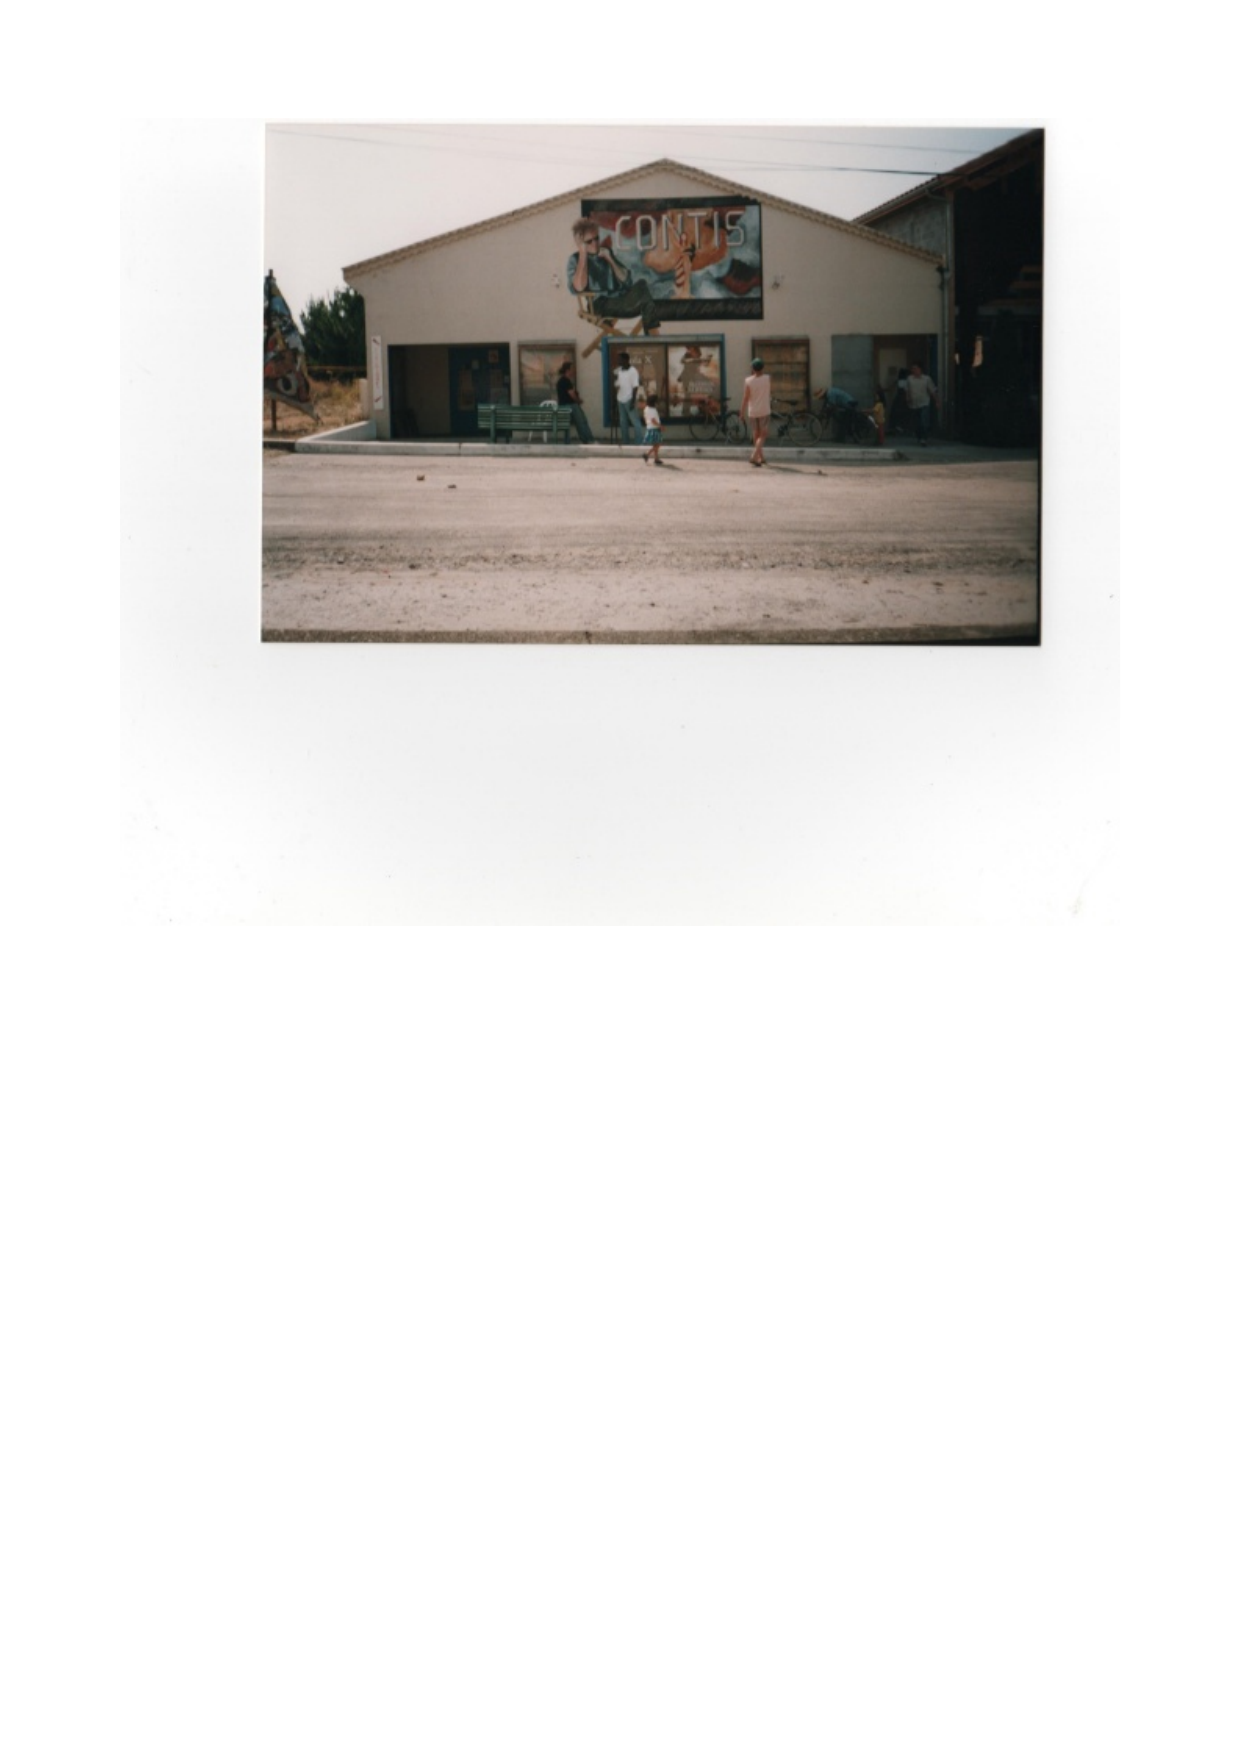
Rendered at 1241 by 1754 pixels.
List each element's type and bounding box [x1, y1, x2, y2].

picture [120, 118, 1121, 926]
